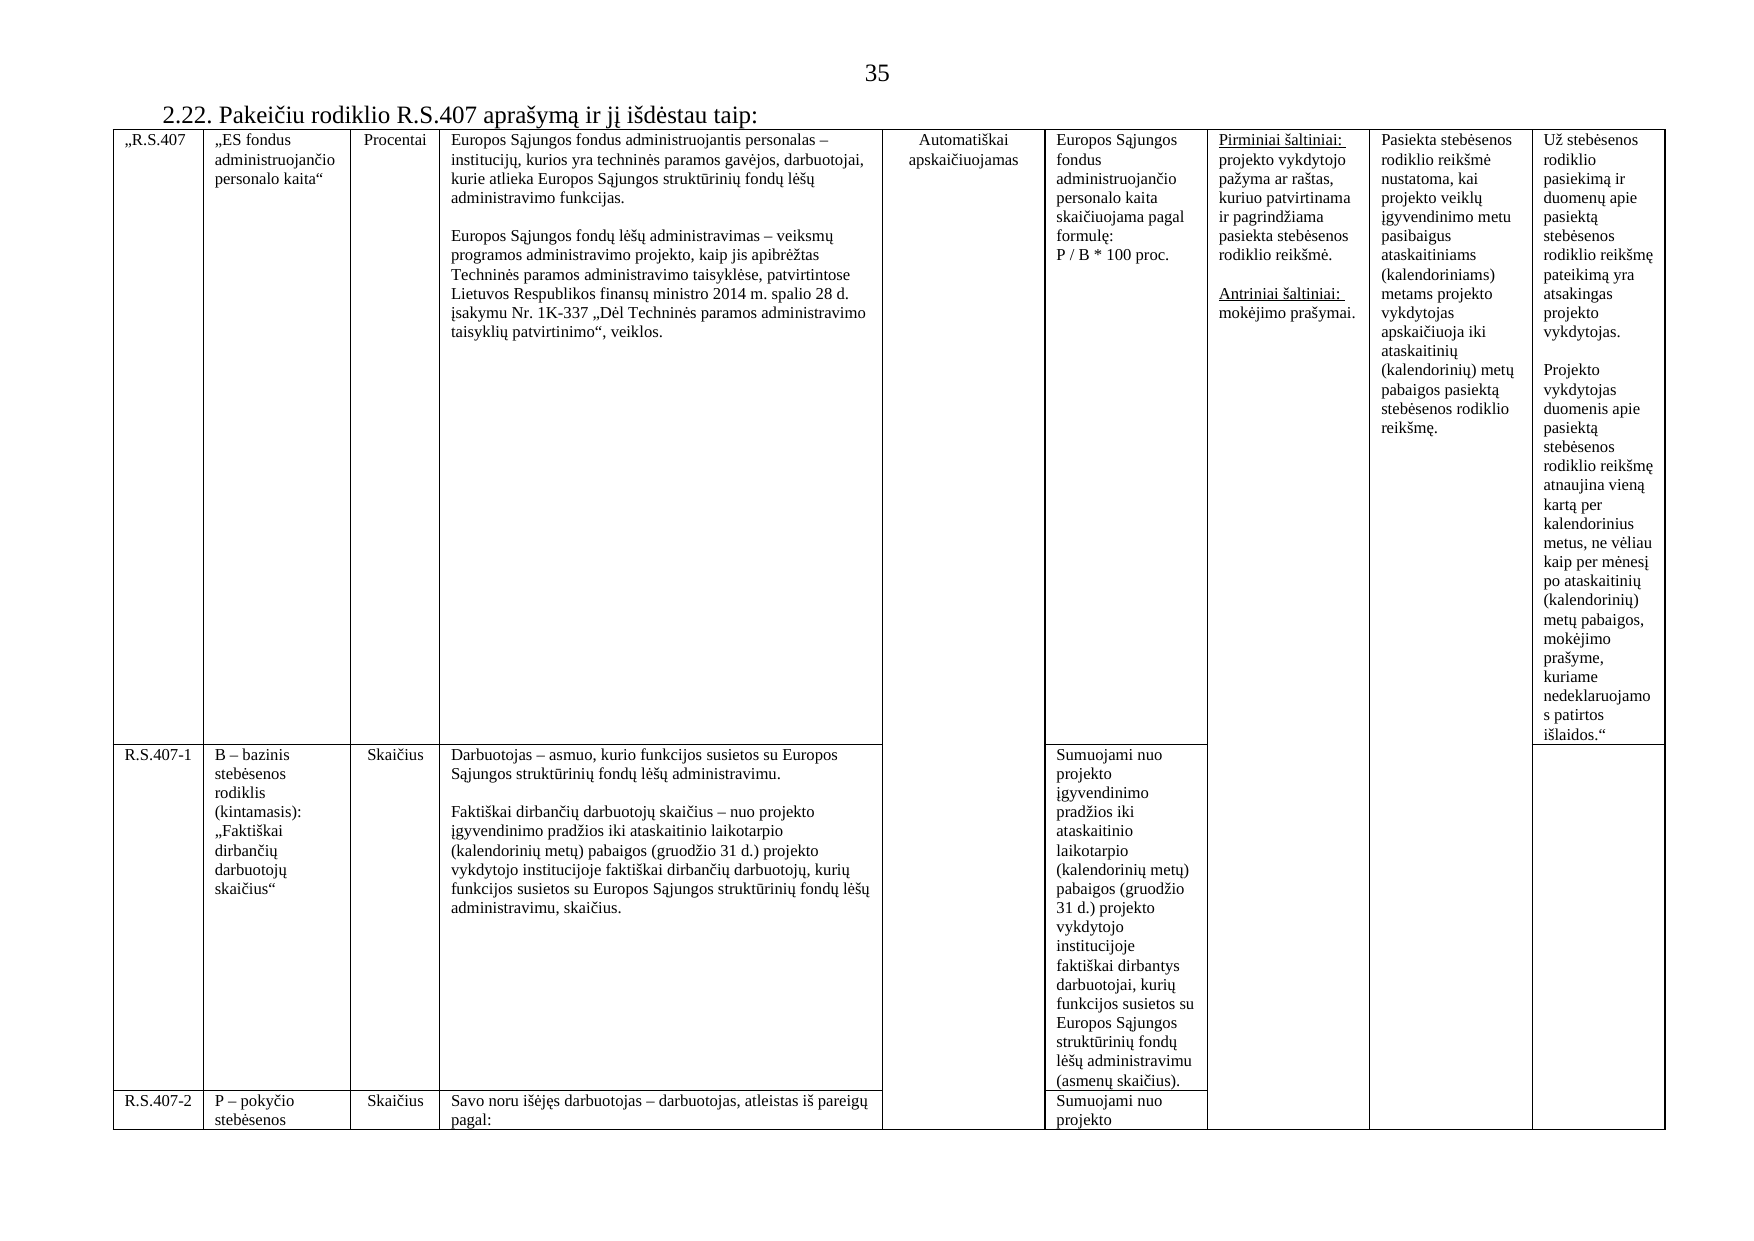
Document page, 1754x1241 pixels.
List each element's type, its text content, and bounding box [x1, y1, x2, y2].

table_cell Sumuojami nuo projekto [1046, 1091, 1207, 1129]
table_cell R.S.407-1 [114, 745, 203, 1089]
table_cell Sumuojami nuo projekto įgyvendinimo pradžios iki ataskaitinio laikotarpio (kalendorinių metų) pabaigos (gruodžio 31 d.) projekto vykdytojo institucijoje faktiškai dirbantys darbuotojai, kurių funkcijos susietos su Europos Sąjungos struktūrinių fondų lėšų administravimu (asmenų skaičius). [1046, 745, 1207, 1089]
table_header Už stebėsenos rodiklio pasiekimą ir duomenų apie pasiektą stebėsenos rodiklio reikšmę pateikimą yra atsakingas projekto vykdytojas. Projekto vykdytojas duomenis apie pasiektą stebėsenos rodiklio reikšmę atnaujina vieną kartą per kalendorinius metus, ne vėliau kaip per mėnesį po ataskaitinių (kalendorinių) metų pabaigos, mokėjimo prašyme, kuriame nedeklaruojamos patirtos išlaidos.“ [1533, 130, 1664, 743]
table_cell Skaičius [351, 1091, 439, 1129]
table_cell Savo noru išėjęs darbuotojas – darbuotojas, atleistas iš pareigų pagal: [440, 1091, 882, 1129]
table_header Pirminiai šaltiniai: projekto vykdytojo pažyma ar raštas, kuriuo patvirtinama ir pagrindžiama pasiekta stebėsenos rodiklio reikšmė. Antriniai šaltiniai: mokėjimo prašymai. [1208, 130, 1369, 1129]
table_header Europos Sąjungos fondus administruojantis personalas – institucijų, kurios yra techninės paramos gavėjos, darbuotojai, kurie atlieka Europos Sąjungos struktūrinių fondų lėšų administravimo funkcijas. Europos Sąjungos fondų lėšų administravimas – veiksmų programos administravimo projekto, kaip jis apibrėžtas Techninės paramos administravimo taisyklėse, patvirtintose Lietuvos Respublikos finansų ministro 2014 m. spalio 28 d. įsakymu Nr. 1K-337 „Dėl Techninės paramos administravimo taisyklių patvirtinimo“, veiklos. [440, 130, 882, 743]
table_header „R.S.407 [114, 130, 203, 743]
table_header „ES fondus administruojančio personalo kaita“ [204, 130, 350, 743]
table_cell P – pokyčio stebėsenos [204, 1091, 350, 1129]
table_cell Darbuotojas – asmuo, kurio funkcijos susietos su Europos Sąjungos struktūrinių fondų lėšų administravimu. Faktiškai dirbančių darbuotojų skaičius – nuo projekto įgyvendinimo pradžios iki ataskaitinio laikotarpio (kalendorinių metų) pabaigos (gruodžio 31 d.) projekto vykdytojo institucijoje faktiškai dirbančių darbuotojų, kurių funkcijos susietos su Europos Sąjungos struktūrinių fondų lėšų administravimu, skaičius. [440, 745, 882, 1089]
table_cell B – bazinis stebėsenos rodiklis (kintamasis): „Faktiškai dirbančių darbuotojų skaičius“ [204, 745, 350, 1089]
table_cell R.S.407-2 [114, 1091, 203, 1129]
text 2.22. Pakeičiu rodiklio R.S.407 aprašymą ir jį išdėstau taip: [103, 100, 1651, 129]
table_cell Skaičius [351, 745, 439, 1089]
table_header Procentai [351, 130, 439, 743]
table_header Europos Sąjungos fondus administruojančio personalo kaita skaičiuojama pagal formulę: P / B * 100 proc. [1046, 130, 1207, 743]
table_cell [1533, 745, 1664, 1129]
table_header Automatiškai apskaičiuojamas [883, 130, 1044, 1129]
table_header Pasiekta stebėsenos rodiklio reikšmė nustatoma, kai projekto veiklų įgyvendinimo metu pasibaigus ataskaitiniams (kalendoriniams) metams projekto vykdytojas apskaičiuoja iki ataskaitinių (kalendorinių) metų pabaigos pasiektą stebėsenos rodiklio reikšmę. [1370, 130, 1532, 1129]
